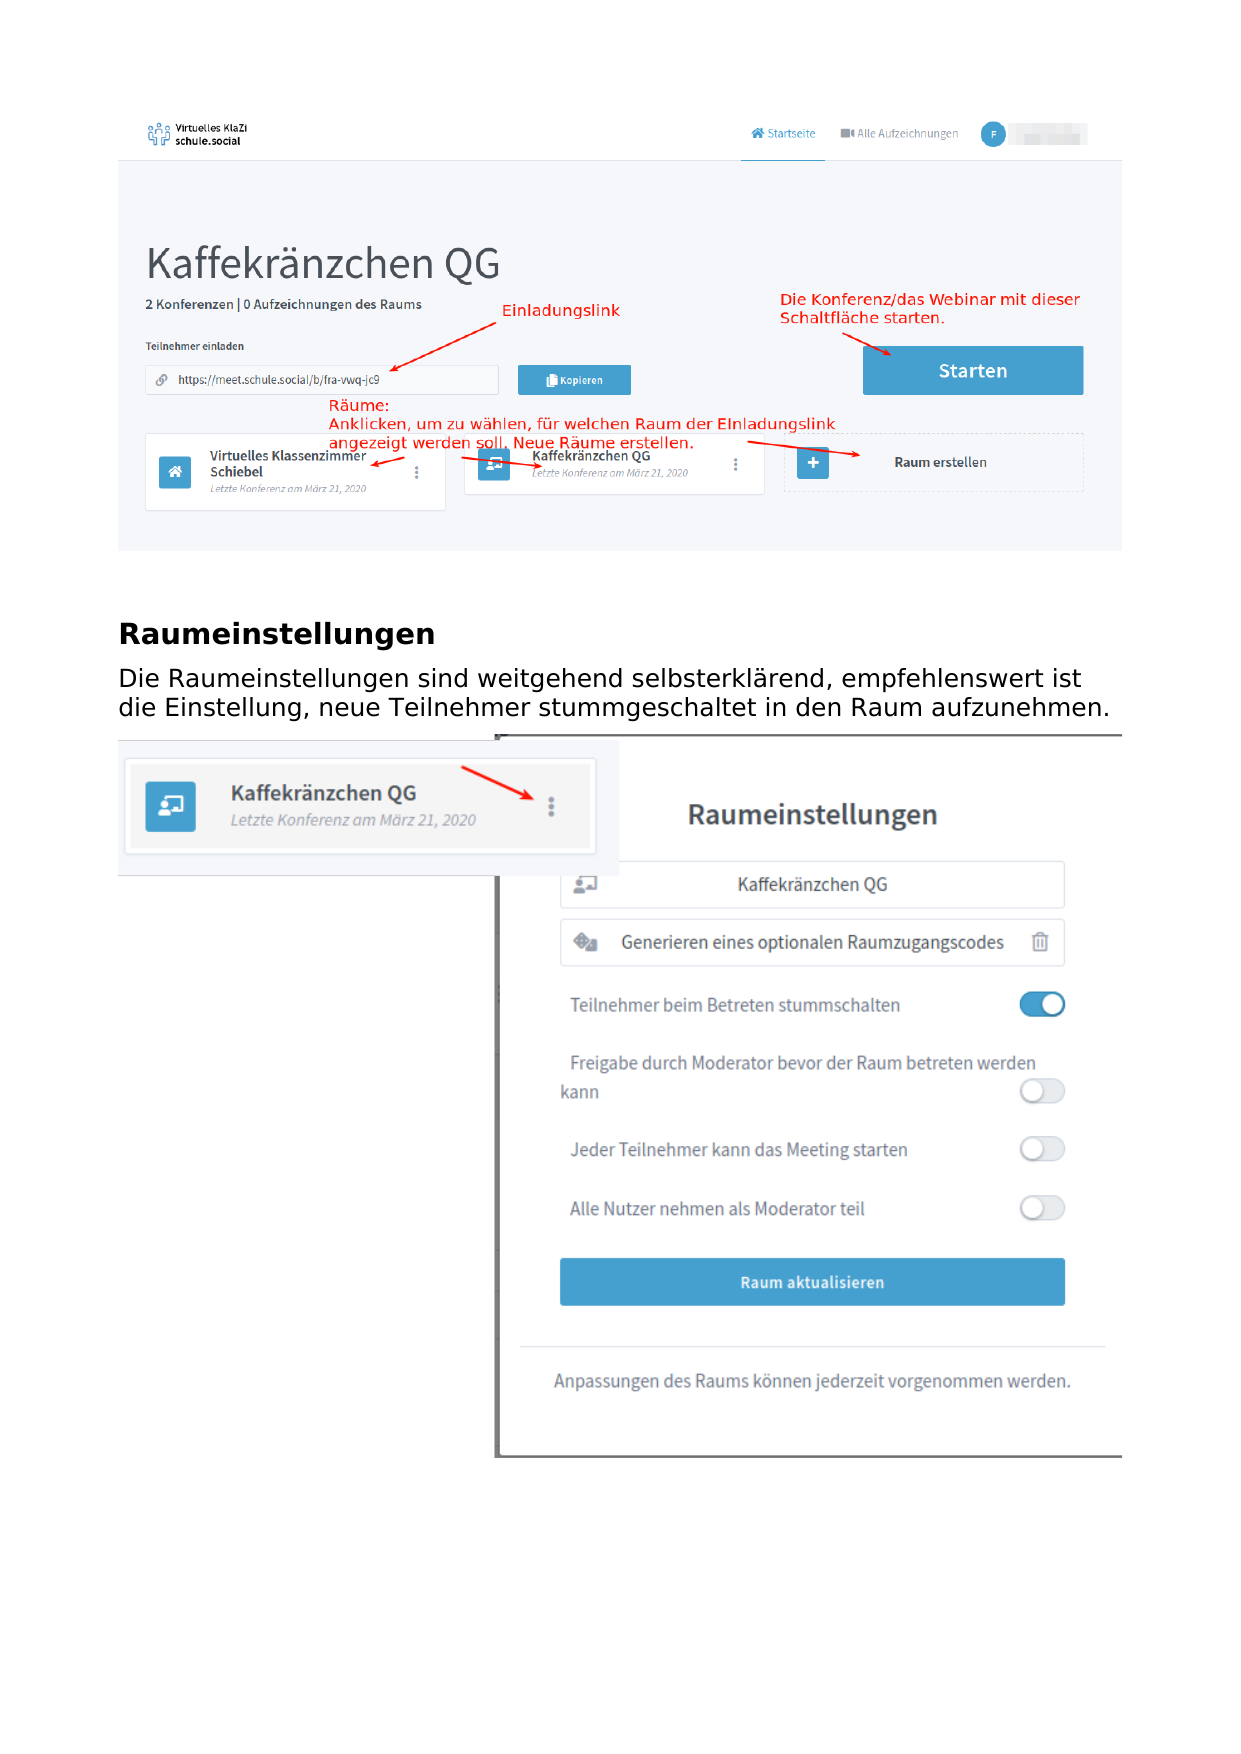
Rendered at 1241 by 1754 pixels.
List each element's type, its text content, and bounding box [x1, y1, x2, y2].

picture [118, 118, 1123, 551]
subtitle Raumeinstellungen [118, 617, 1122, 651]
picture [118, 734, 1123, 1458]
text Die Raumeinstellungen sind weitgehend selbsterklärend, empfehlenswert ist die Einstellung, neue Teilnehmer stummgeschaltet in den Raum aufzunehmen. [118, 664, 1122, 722]
